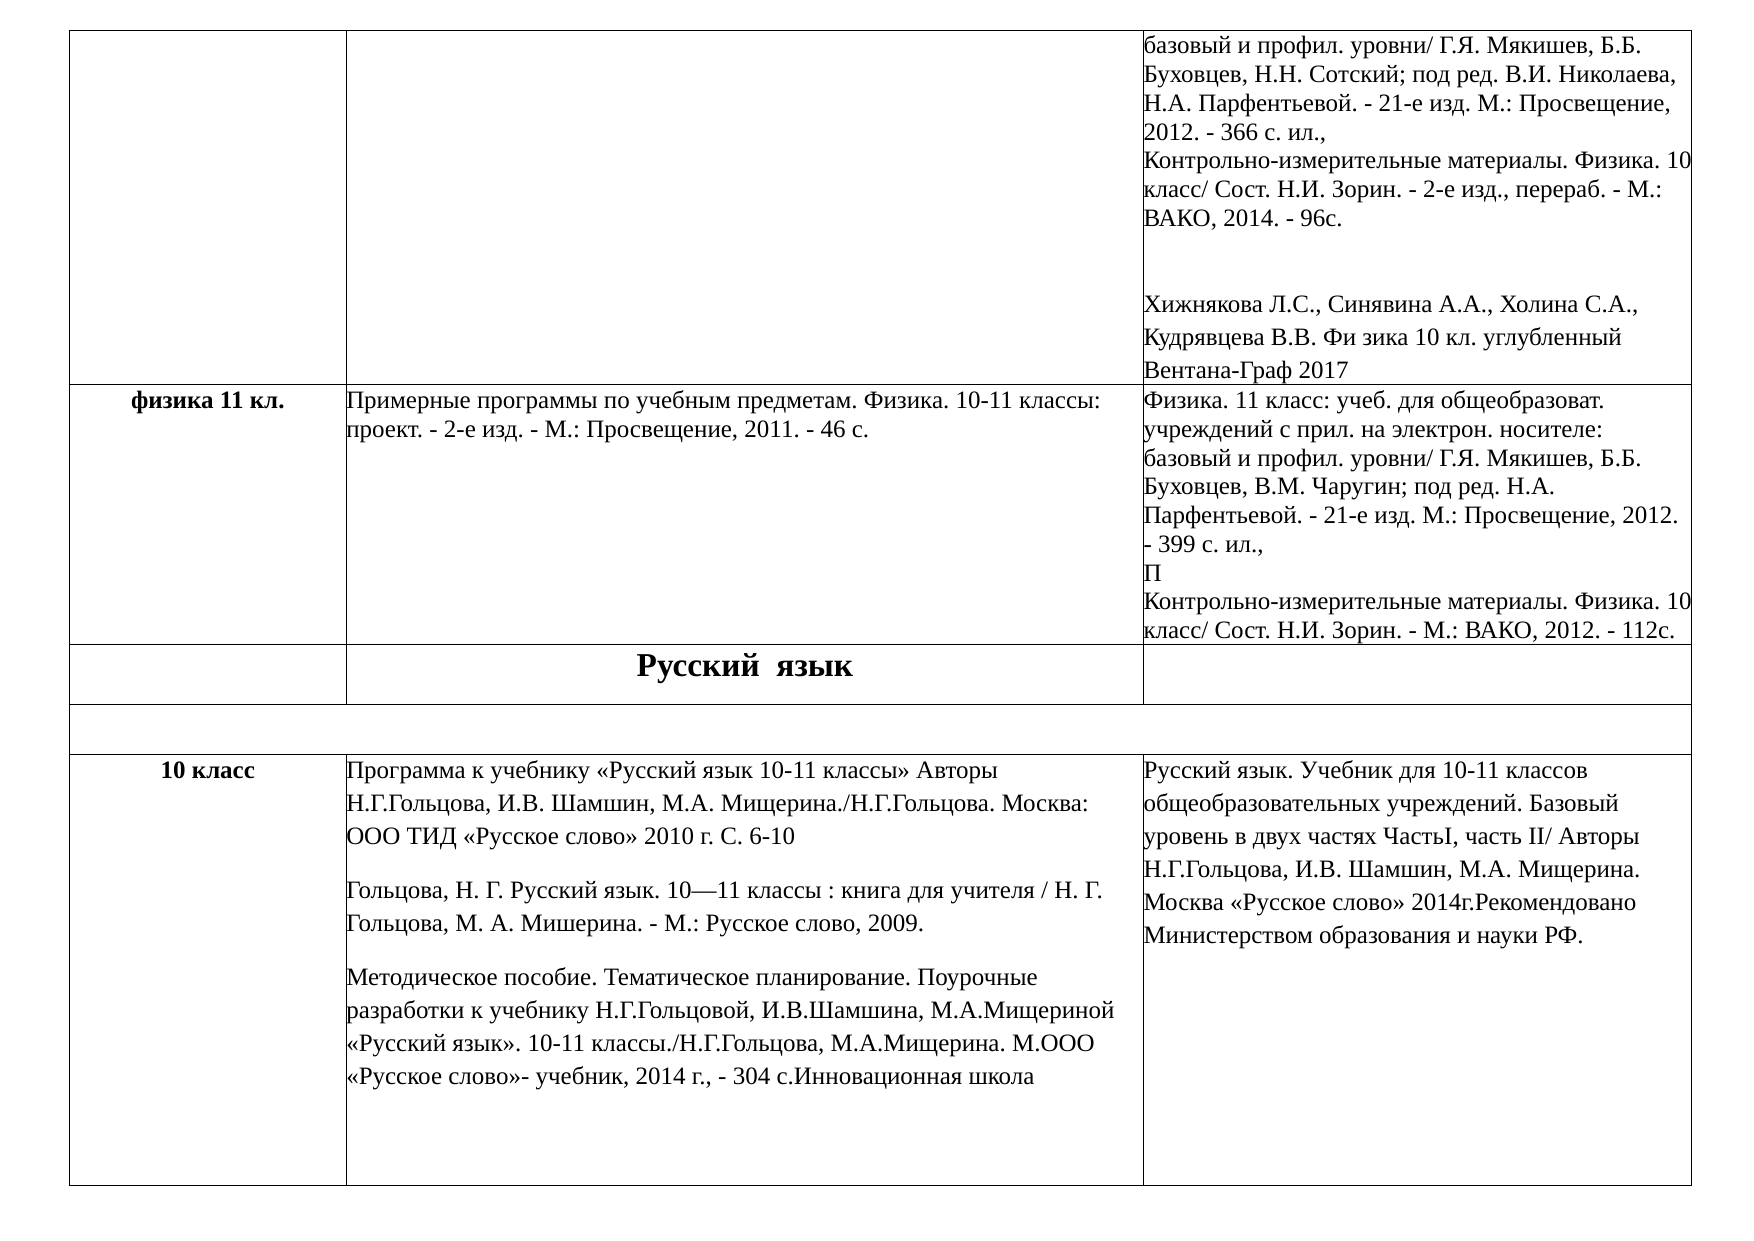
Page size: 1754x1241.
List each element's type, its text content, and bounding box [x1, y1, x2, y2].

table_cell [45, 704, 69, 754]
table_cell [1692, 30, 1696, 384]
table_cell [70, 705, 1691, 754]
table_cell [1144, 645, 1691, 704]
table_cell Русский язык [347, 645, 1143, 704]
table_cell [45, 754, 69, 1185]
table_cell [45, 644, 69, 704]
table_cell [1692, 384, 1696, 644]
table_cell [70, 31, 346, 384]
table_cell Русский язык. Учебник для 10-11 классов общеобразовательных учреждений. Базовый уровень в двух частях ЧастьI, часть II/ Авторы Н.Г.Гольцова, И.В. Шамшин, М.А. Мищерина. Москва «Русское слово» 2014г.Рекомендовано Министерством образования и науки РФ. [1144, 755, 1691, 1185]
table_cell физика 11 кл. [70, 385, 346, 644]
table_cell [45, 384, 69, 644]
table_cell 10 класс [70, 755, 346, 1185]
table_cell [1692, 644, 1696, 704]
table_cell Физика. 11 класс: учеб. для общеобразоват. учреждений с прил. на электрон. носителе: базовый и профил. уровни/ Г.Я. Мякишев, Б.Б. Буховцев, В.М. Чаругин; под ред. Н.А. Парфентьевой. - 21-е изд. М.: Просвещение, 2012. - 399 с. ил., П Контрольно-измерительные материалы. Физика. 10 класс/ Сост. Н.И. Зорин. - М.: ВАКО, 2012. - 112с. [1144, 385, 1691, 644]
table_cell [1692, 704, 1696, 754]
table_cell [1692, 754, 1696, 1185]
table_cell базовый и профил. уровни/ Г.Я. Мякишев, Б.Б. Буховцев, Н.Н. Сотский; под ред. В.И. Николаева, Н.А. Парфентьевой. - 21-е изд. М.: Просвещение, 2012. - 366 с. ил., Контрольно-измерительные материалы. Физика. 10 класс/ Сост. Н.И. Зорин. - 2-е изд., перераб. - М.: ВАКО, 2014. - 96с. Хижнякова Л.С., Синявина А.А., Холина С.А., Кудрявцева В.В. Фи зика 10 кл. углубленный Вентана-Граф 2017 [1144, 31, 1691, 384]
table_cell [45, 30, 69, 384]
table_cell [347, 31, 1143, 384]
table_cell Примерные программы по учебным предметам. Физика. 10-11 классы: проект. - 2-е изд. - М.: Просвещение, 2011. - 46 с. [347, 385, 1143, 644]
table_cell [70, 645, 346, 704]
table_cell Программа к учебнику «Русский язык 10-11 классы» Авторы Н.Г.Гольцова, И.В. Шамшин, М.А. Мищерина./Н.Г.Гольцова. Москва: ООО ТИД «Русское слово» 2010 г. С. 6-10 Гольцова, Н. Г. Русский язык. 10—11 классы : книга для учителя / Н. Г. Гольцова, М. А. Мишерина. - М.: Русское слово, 2009. Методическое пособие. Тематическое планирование. Поурочные разработки к учебнику Н.Г.Гольцовой, И.В.Шамшина, М.А.Мищериной «Русский язык». 10-11 классы./Н.Г.Гольцова, М.А.Мищерина. М.ООО «Русское слово»- учебник, 2014 г., - 304 с.Инновационная школа [347, 755, 1143, 1185]
